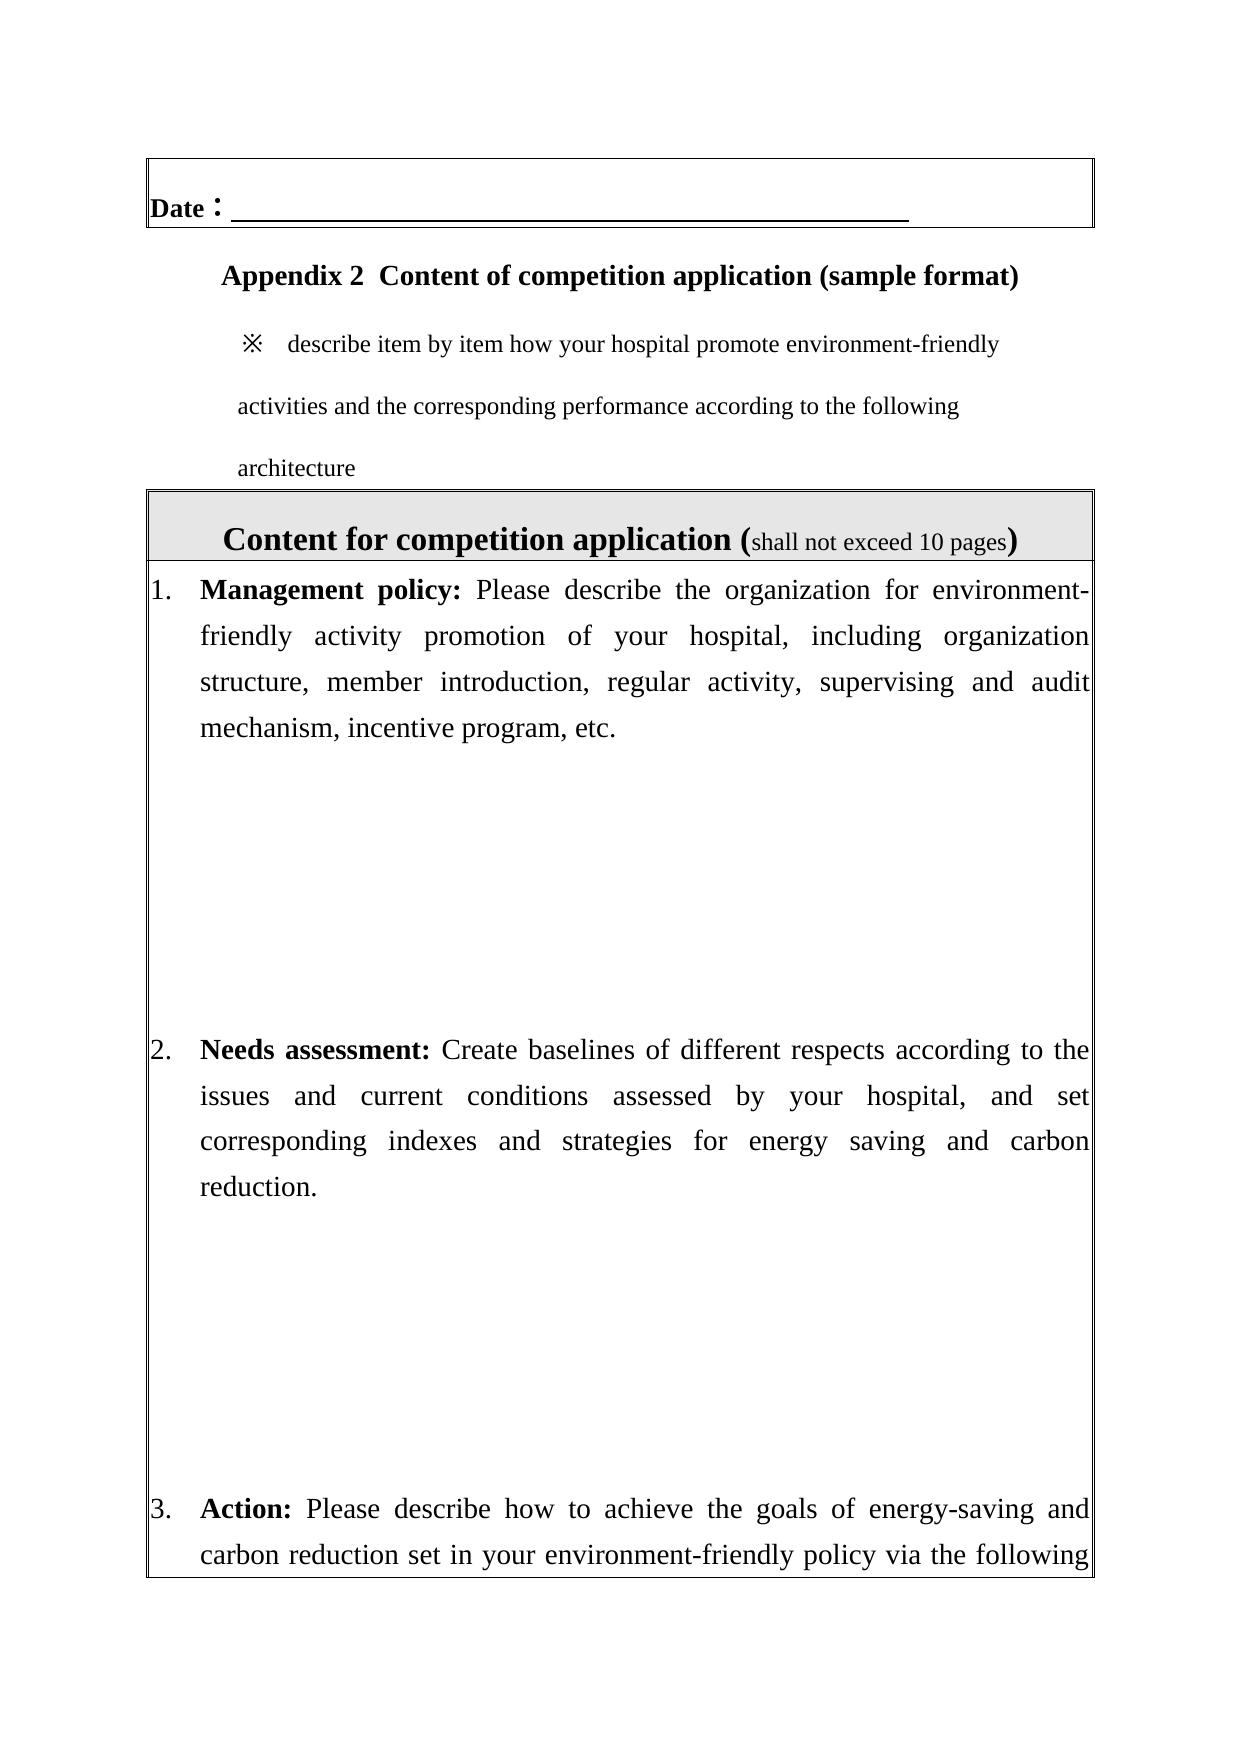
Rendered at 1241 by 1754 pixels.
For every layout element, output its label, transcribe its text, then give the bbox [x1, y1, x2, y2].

table_cell Management policy: Please describe the organization for environment-friendly activity promotion of your hospital, including organization structure, member introduction, regular activity, supervising and audit mechanism, incentive program, etc. Needs assessment: Create baselines of different respects according to the issues and current conditions assessed by your hospital, and set corresponding indexes and strategies for energy saving and carbon reduction. Action: Please describe how to achieve the goals of energy-saving and carbon reduction set in your environment-friendly policy via the following [149, 561, 1092, 1577]
list describe item by item how your hospital promote environment-friendly activities and the corresponding performance according to the following architecture [237, 301, 1053, 488]
subtitle Appendix 2 Content of competition application (sample format) [187, 233, 1053, 296]
table_cell Date： [149, 159, 1092, 227]
table_header Content for competition application (shall not exceed 10 pages) [149, 492, 1092, 560]
